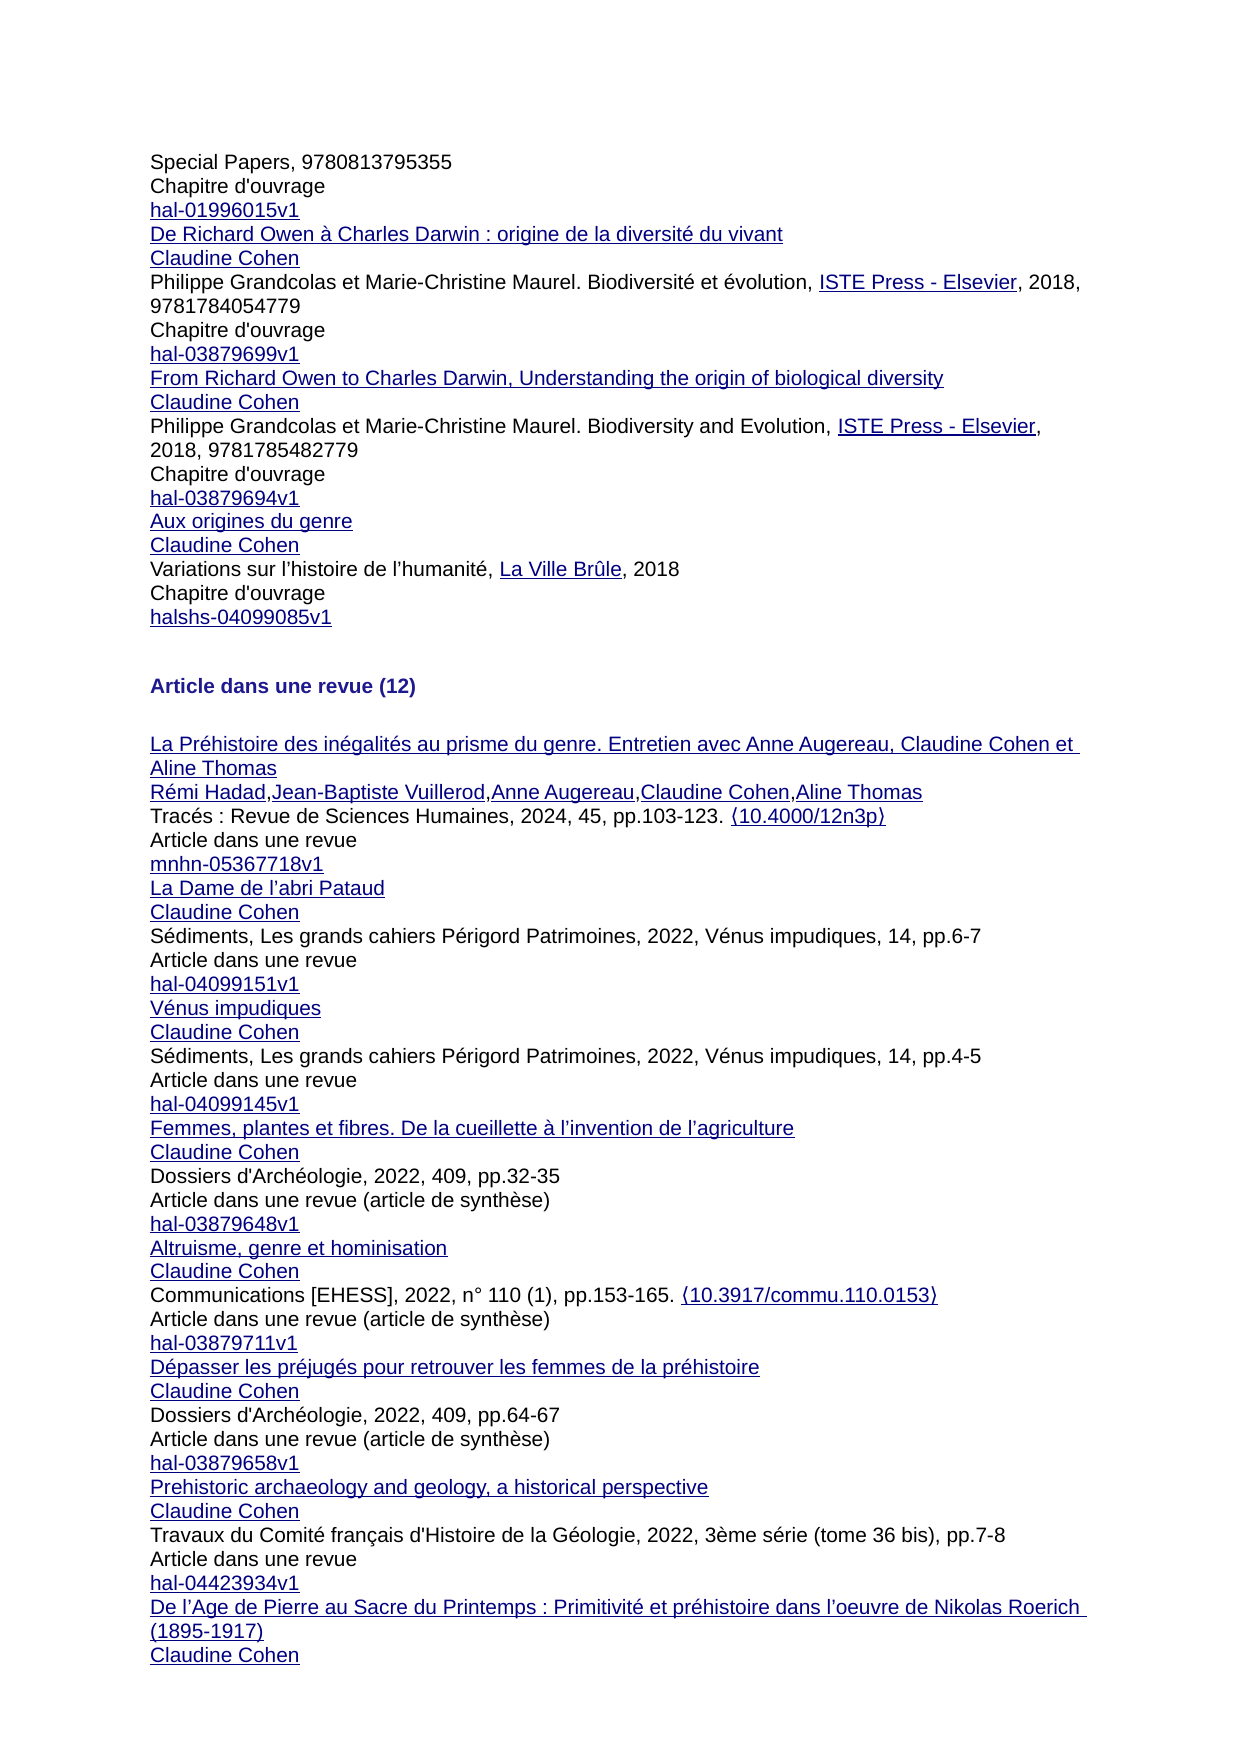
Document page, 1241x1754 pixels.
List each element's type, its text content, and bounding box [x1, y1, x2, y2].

table_header La Préhistoire des inégalités au prisme du genre. Entretien avec Anne Augereau, Claudine Cohen et Aline Thomas Rémi Hadad,Jean-Baptiste Vuillerod,Anne Augereau,Claudine Cohen,Aline Thomas Tracés : Revue de Sciences Humaines, 2024, 45, pp.103-123. ⟨10.4000/12n3p⟩ Article dans une revue mnhn-05367718v1 [150, 732, 1090, 876]
table_cell Prehistoric archaeology and geology, a historical perspective Claudine Cohen Travaux du Comité français d'Histoire de la Géologie, 2022, 3ème série (tome 36 bis), pp.7-8 Article dans une revue hal-04423934v1 [150, 1475, 1090, 1595]
table_cell Altruisme, genre et hominisation Claudine Cohen Communications [EHESS], 2022, n° 110 (1), pp.153-165. ⟨10.3917/commu.110.0153⟩ Article dans une revue (article de synthèse) hal-03879711v1 [150, 1235, 1090, 1355]
table_cell Exhibiting life history at the Paris Muséum d’Histoire Naturelle (nineteenth-twenty-first centuries). Claudine Cohen G.D. Rosenberg & R.M. Clary. Museums at the Forefront of the History and Philosophy of Geology: History Made, History in the Making, 535, The Geological Society of America, pp.117-129, 2018, GSA Special Papers, 9780813795355 Chapitre d'ouvrage hal-01996015v1 [150, 150, 1090, 222]
table_cell Vénus impudiques Claudine Cohen Sédiments, Les grands cahiers Périgord Patrimoines, 2022, Vénus impudiques, 14, pp.4-5 Article dans une revue hal-04099145v1 [150, 996, 1090, 1116]
table_cell De l’Age de Pierre au Sacre du Printemps : Primitivité et préhistoire dans l’oeuvre de Nikolas Roerich (1895-1917) Claudine Cohen [150, 1595, 1090, 1667]
table_cell Aux origines du genre Claudine Cohen Variations sur l’histoire de l’humanité, La Ville Brûle, 2018 Chapitre d'ouvrage halshs-04099085v1 [150, 509, 1090, 629]
subtitle Article dans une revue (12) [150, 674, 1090, 698]
table_cell Femmes, plantes et fibres. De la cueillette à l’invention de l’agriculture Claudine Cohen Dossiers d'Archéologie, 2022, 409, pp.32-35 Article dans une revue (article de synthèse) hal-03879648v1 [150, 1116, 1090, 1235]
table_cell De Richard Owen à Charles Darwin : origine de la diversité du vivant Claudine Cohen Philippe Grandcolas et Marie-Christine Maurel. Biodiversité et évolution, ISTE Press - Elsevier, 2018, 9781784054779 Chapitre d'ouvrage hal-03879699v1 [150, 222, 1090, 366]
table_cell Dépasser les préjugés pour retrouver les femmes de la préhistoire Claudine Cohen Dossiers d'Archéologie, 2022, 409, pp.64-67 Article dans une revue (article de synthèse) hal-03879658v1 [150, 1355, 1090, 1475]
table_cell From Richard Owen to Charles Darwin, Understanding the origin of biological diversity Claudine Cohen Philippe Grandcolas et Marie-Christine Maurel. Biodiversity and Evolution, ISTE Press - Elsevier, 2018, 9781785482779 Chapitre d'ouvrage hal-03879694v1 [150, 366, 1090, 509]
table_cell La Dame de l’abri Pataud Claudine Cohen Sédiments, Les grands cahiers Périgord Patrimoines, 2022, Vénus impudiques, 14, pp.6-7 Article dans une revue hal-04099151v1 [150, 876, 1090, 996]
